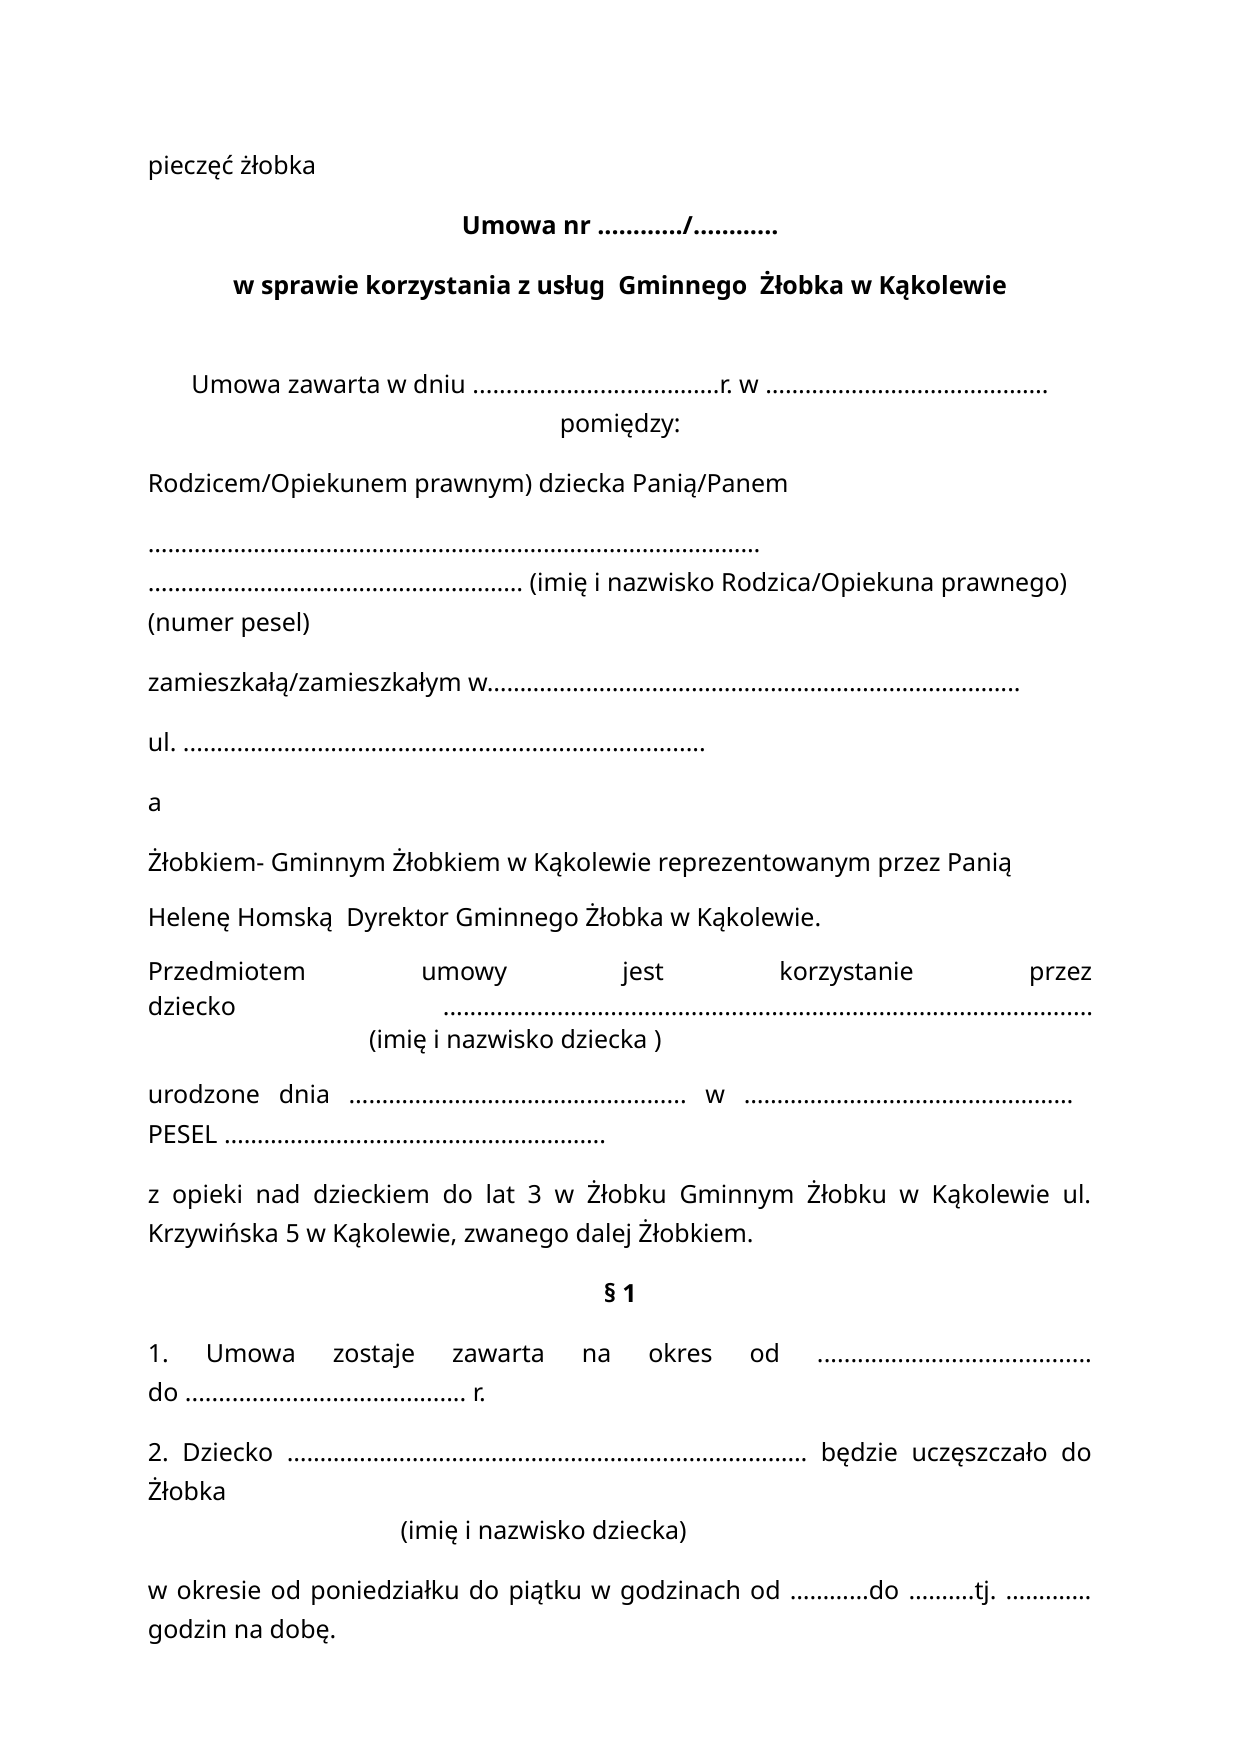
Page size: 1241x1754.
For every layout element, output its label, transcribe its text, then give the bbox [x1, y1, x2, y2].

text ul. .............................................................................. [148, 724, 1093, 758]
text Helenę Homską Dyrektor Gminnego Żłobka w Kąkolewie. [148, 899, 1093, 933]
text Przedmiotem umowy jest korzystanie przez dziecko ................................................................................................. (imię i nazwisko dziecka ) [148, 954, 1093, 1056]
text 1. Umowa zostaje zawarta na okres od ......................................... do .......................................... r. [148, 1335, 1093, 1409]
text Umowa nr ..…..…../……...... [148, 208, 1093, 242]
text ………………………………………………………………………………… ………………………………………………… (imię i nazwisko Rodzica/Opiekuna prawnego) (numer pesel) [148, 526, 1093, 638]
text w okresie od poniedziałku do piątku w godzinach od …………do ……….tj. …….…… godzin na dobę. [148, 1573, 1093, 1646]
text zamieszkałą/zamieszkałym w…………………….……………………………………………….. [148, 664, 1093, 698]
text urodzone dnia ………..……………………................ w …………………………….….………… PESEL …………………………………………………. [148, 1077, 1093, 1150]
text pieczęć żłobka [148, 148, 1093, 182]
text w sprawie korzystania z usług Gminnego Żłobka w Kąkolewie [148, 268, 1093, 302]
text a [148, 784, 1093, 818]
text § 1 [148, 1275, 1093, 1309]
text Rodzicem/Opiekunem prawnym) dziecka Panią/Panem [148, 466, 1093, 500]
text Żłobkiem- Gminnym Żłobkiem w Kąkolewie reprezentowanym przez Panią [148, 844, 1093, 878]
text z opieki nad dzieckiem do lat 3 w Żłobku Gminnym Żłobku w Kąkolewie ul. Krzywińska 5 w Kąkolewie, zwanego dalej Żłobkiem. [148, 1176, 1093, 1249]
text Umowa zawarta w dniu ..............................…….r. w ……………………………………. pomiędzy: [148, 328, 1093, 440]
text 2. Dziecko ………………………………………………….………………… będzie uczęszczało do Żłobka (imię i nazwisko dziecka) [148, 1434, 1093, 1547]
